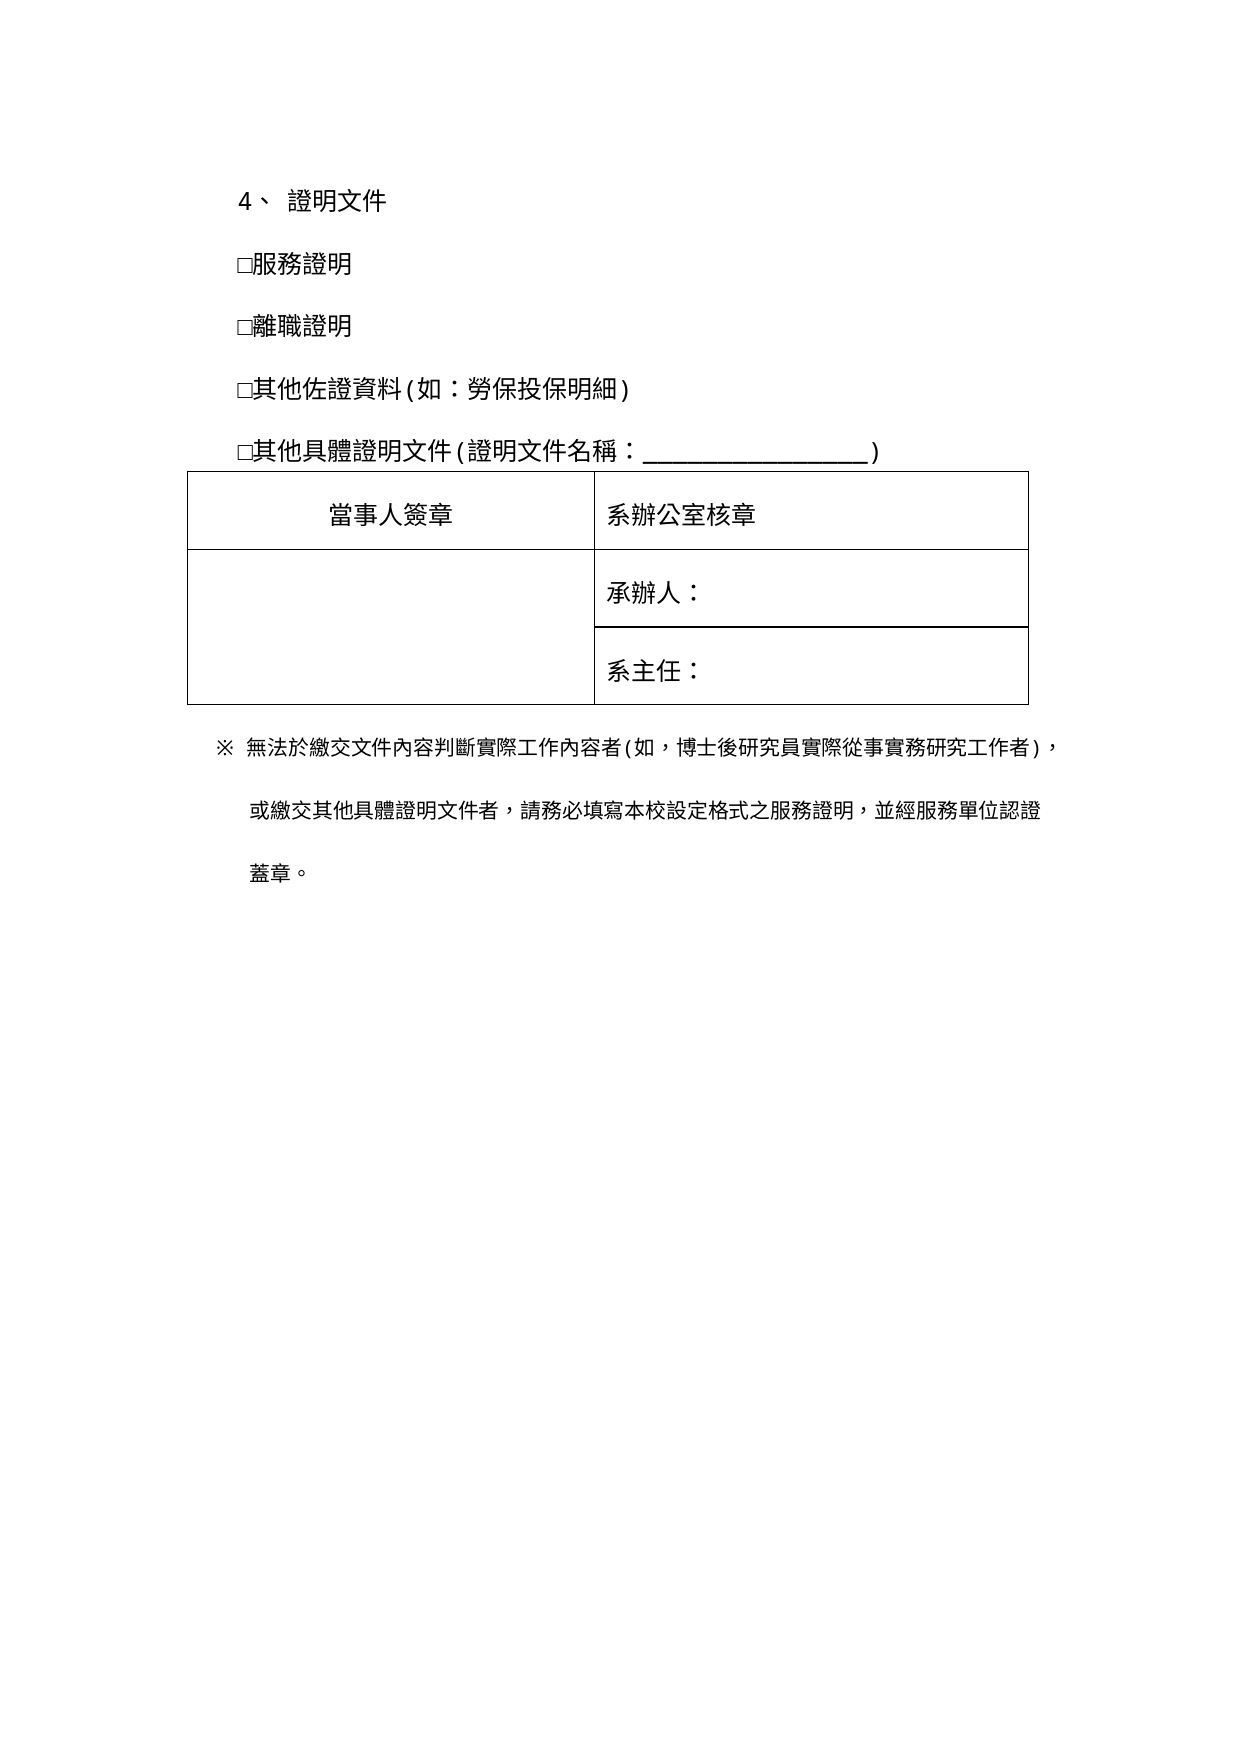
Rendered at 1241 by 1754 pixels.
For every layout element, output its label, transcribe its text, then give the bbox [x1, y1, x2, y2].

table_cell [188, 550, 594, 704]
text □其他具體證明文件(證明文件名稱：_______________) [234, 408, 1053, 471]
text □服務證明 [237, 221, 1053, 283]
list 無法於繳交文件內容判斷實際工作內容者(如，博士後研究員實際從事實務研究工作者)，或繳交其他具體證明文件者，請務必填寫本校設定格式之服務證明，並經服務單位認證蓋章。 [212, 705, 1053, 893]
text □其他佐證資料(如：勞保投保明細) [237, 346, 1053, 408]
table_cell 系主任： [595, 628, 1028, 704]
table_cell 承辦人： [595, 550, 1028, 626]
list 證明文件 [237, 158, 1053, 221]
table_header 系辦公室核章 [595, 472, 1028, 548]
text □離職證明 [237, 283, 1053, 346]
table_header 當事人簽章 [188, 472, 594, 548]
